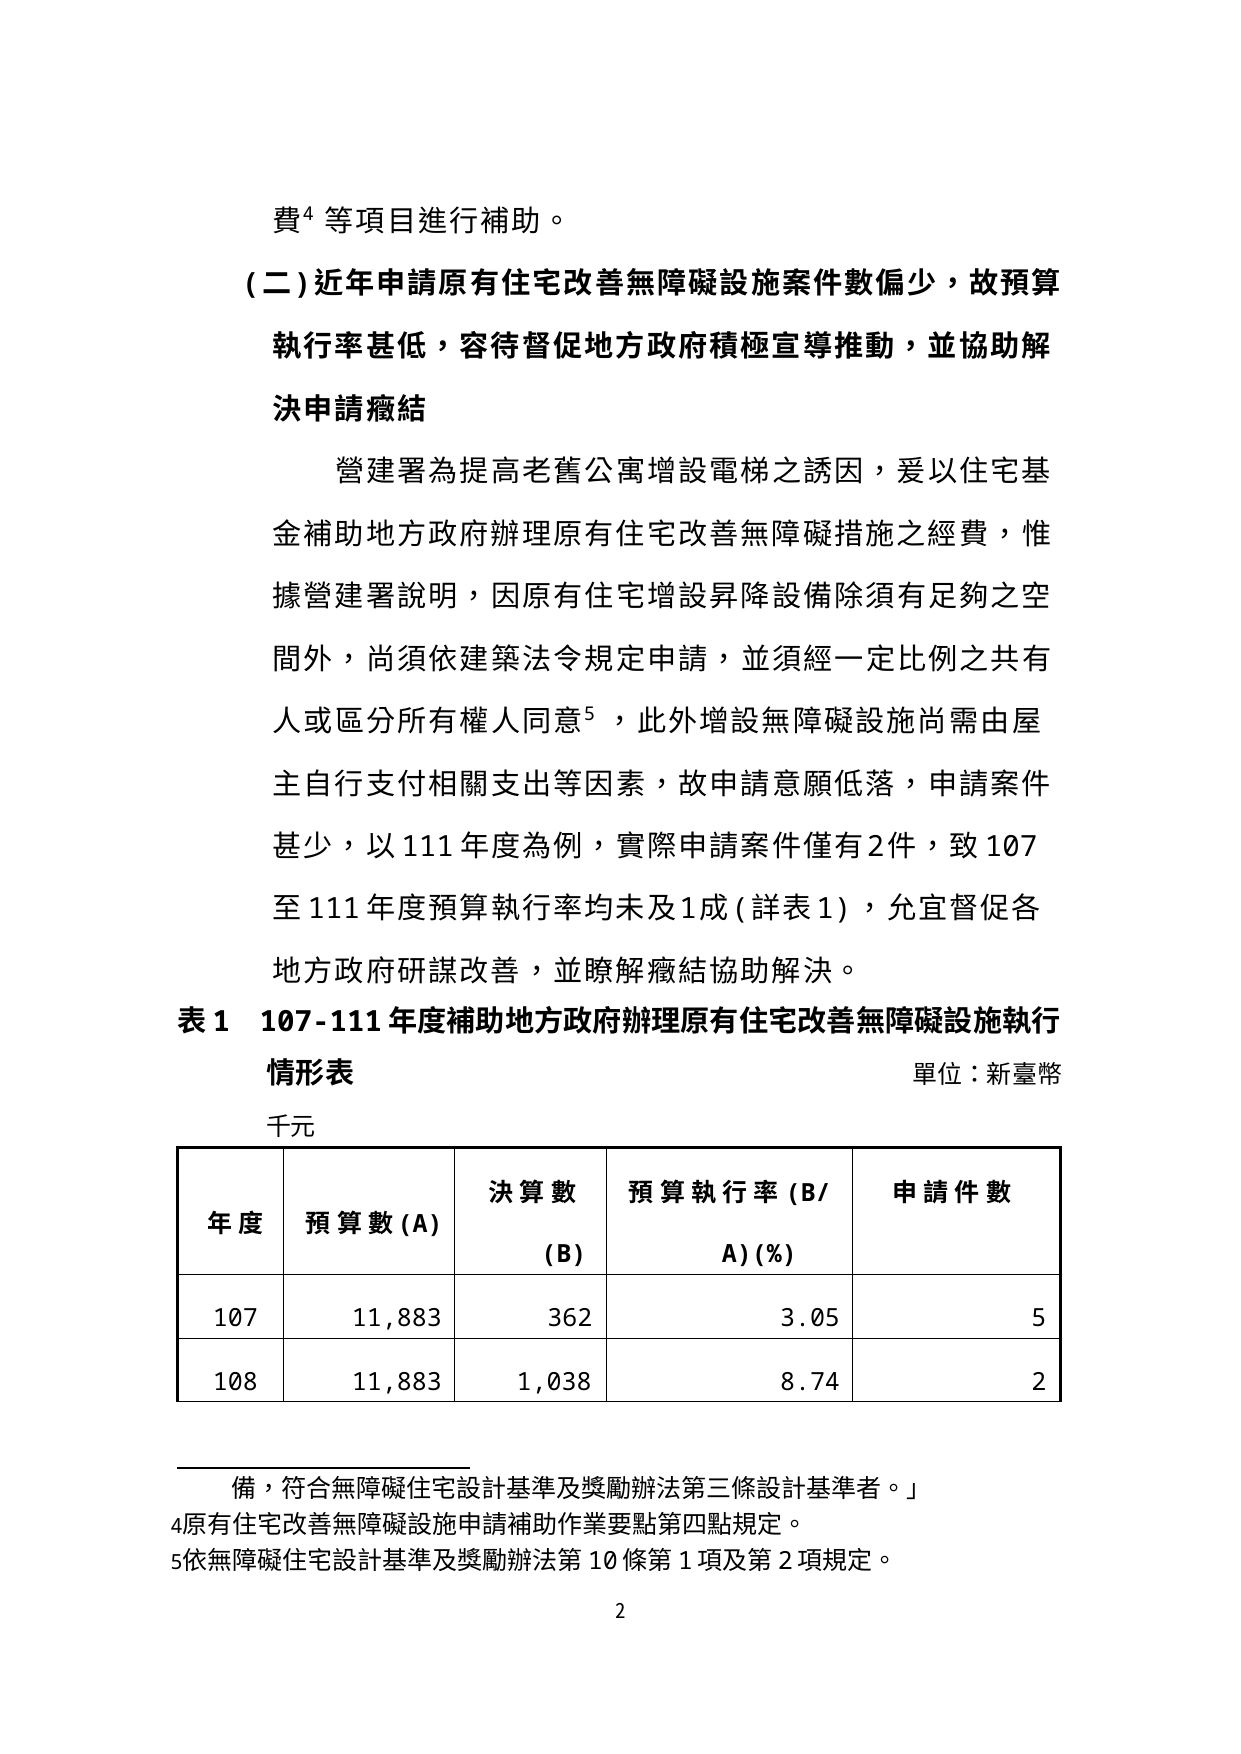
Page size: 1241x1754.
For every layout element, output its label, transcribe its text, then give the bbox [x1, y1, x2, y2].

text 依無障礙住宅設計基準及獎勵辦法第10條第1項及第2項規定。 [170, 1541, 1063, 1577]
table_cell 108 [179, 1339, 283, 1401]
table_cell 11,883 [284, 1275, 454, 1338]
text 營建署為提高老舊公寓增設電梯之誘因，爰以住宅基金補助地方政府辦理原有住宅改善無障礙措施之經費，惟據營建署說明，因原有住宅增設昇降設備除須有足夠之空間外，尚須依建築法令規定申請，並須經一定比例之共有人或區分所有權人同意，此外增設無障礙設施尚需由屋主自行支付相關支出等因素，故申請意願低落，申請案件甚少，以111年度為例，實際申請案件僅有2件，致107至111年度預算執行率均未及1成(詳表1)，允宜督促各地方政府研謀改善，並瞭解癥結協助解決。 [266, 427, 1063, 990]
table_header 申請件數 [853, 1149, 1059, 1274]
text 為加速建構無障礙之住宅，營建署依據住宅法第46條規定授權訂定無障礙住宅設計基準及獎勵辦法，並訂定原有住宅改善無障礙設施申請補助作業要點，補助原有住宅增設無障礙設施，補助範圍包括符合一定標準之原有住宅公寓大廈共用部分改善無障礙設施、原有住宅公寓大廈5層以下建築物共用部分改善無障礙設施及設置昇降設備，就規劃設計及工程施作費、現勘審查費、宣導推廣費等項目進行補助。 [266, 177, 1063, 240]
table_cell 107 [179, 1275, 283, 1338]
table_header 預算數(A) [284, 1149, 454, 1274]
table_cell 2 [853, 1339, 1059, 1401]
table_cell 1,038 [455, 1339, 606, 1401]
table_header 決算數(B) [455, 1149, 606, 1274]
table_cell 3.05 [607, 1275, 852, 1338]
text (二)近年申請原有住宅改善無障礙設施案件數偏少，故預算執行率甚低，容待督促地方政府積極宣導推動，並協助解決申請癥結 [236, 240, 1063, 427]
table_header 年度 [179, 1149, 283, 1274]
table_cell 8.74 [607, 1339, 852, 1401]
text 原有住宅改善無障礙設施申請補助作業要點第四點規定。 [170, 1504, 1063, 1541]
text 表1 107-111年度補助地方政府辦理原有住宅改善無障礙設施執行情形表 單位：新臺幣千元 [177, 990, 1063, 1146]
table_cell 5 [853, 1275, 1059, 1338]
table_header 預算執行率(B/A)(%) [607, 1149, 852, 1274]
text 備，符合無障礙住宅設計基準及獎勵辦法第三條設計基準者。」 [180, 1468, 1063, 1504]
table_cell 11,883 [284, 1339, 454, 1401]
table_cell 362 [455, 1275, 606, 1338]
